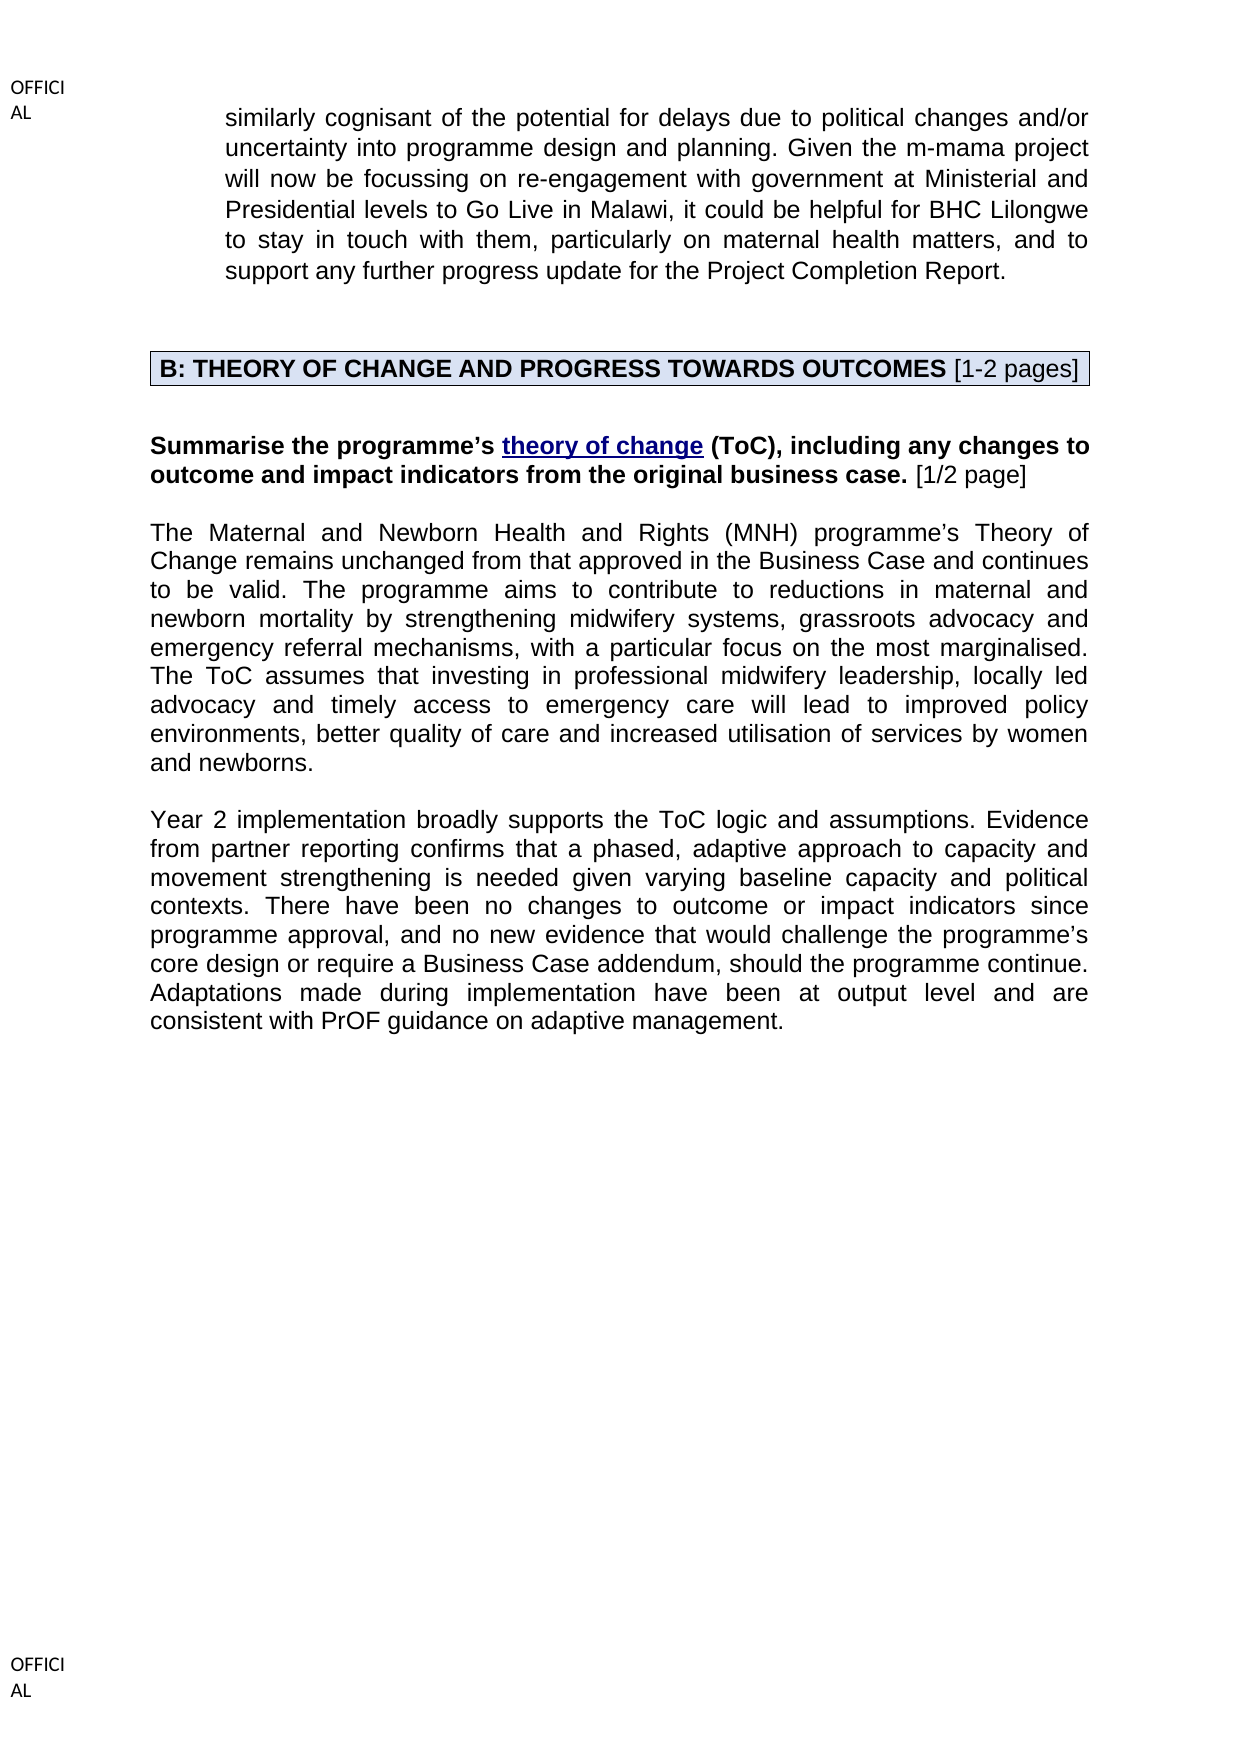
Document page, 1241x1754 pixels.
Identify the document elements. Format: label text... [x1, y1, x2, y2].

subtitle B: THEORY OF CHANGE AND PROGRESS TOWARDS OUTCOMES [1-2 pages] [151, 352, 1089, 385]
text The Maternal and Newborn Health and Rights (MNH) programme’s Theory of Change remains unchanged from that approved in the Business Case and continues to be valid. The programme aims to contribute to reductions in maternal and newborn mortality by strengthening midwifery systems, grassroots advocacy and emergency referral mechanisms, with a particular focus on the most marginalised. The ToC assumes that investing in professional midwifery leadership, locally led advocacy and timely access to emergency care will lead to improved policy environments, better quality of care and increased utilisation of services by women and newborns. [150, 518, 1090, 776]
text Summarise the programme’s theory of change (ToC), including any changes to outcome and impact indicators from the original business case. [1/2 page] [150, 431, 1090, 489]
list similarly cognisant of the potential for delays due to political changes and/or uncertainty into programme design and planning. Given the m-mama project will now be focussing on re-engagement with government at Ministerial and Presidential levels to Go Live in Malawi, it could be helpful for BHC Lilongwe to stay in touch with them, particularly on maternal health matters, and to support any further progress update for the Project Completion Report. [187, 102, 1090, 285]
text Year 2 implementation broadly supports the ToC logic and assumptions. Evidence from partner reporting confirms that a phased, adaptive approach to capacity and movement strengthening is needed given varying baseline capacity and political contexts. There have been no changes to outcome or impact indicators since programme approval, and no new evidence that would challenge the programme’s core design or require a Business Case addendum, should the programme continue. Adaptations made during implementation have been at output level and are consistent with PrOF guidance on adaptive management. [150, 805, 1090, 1035]
